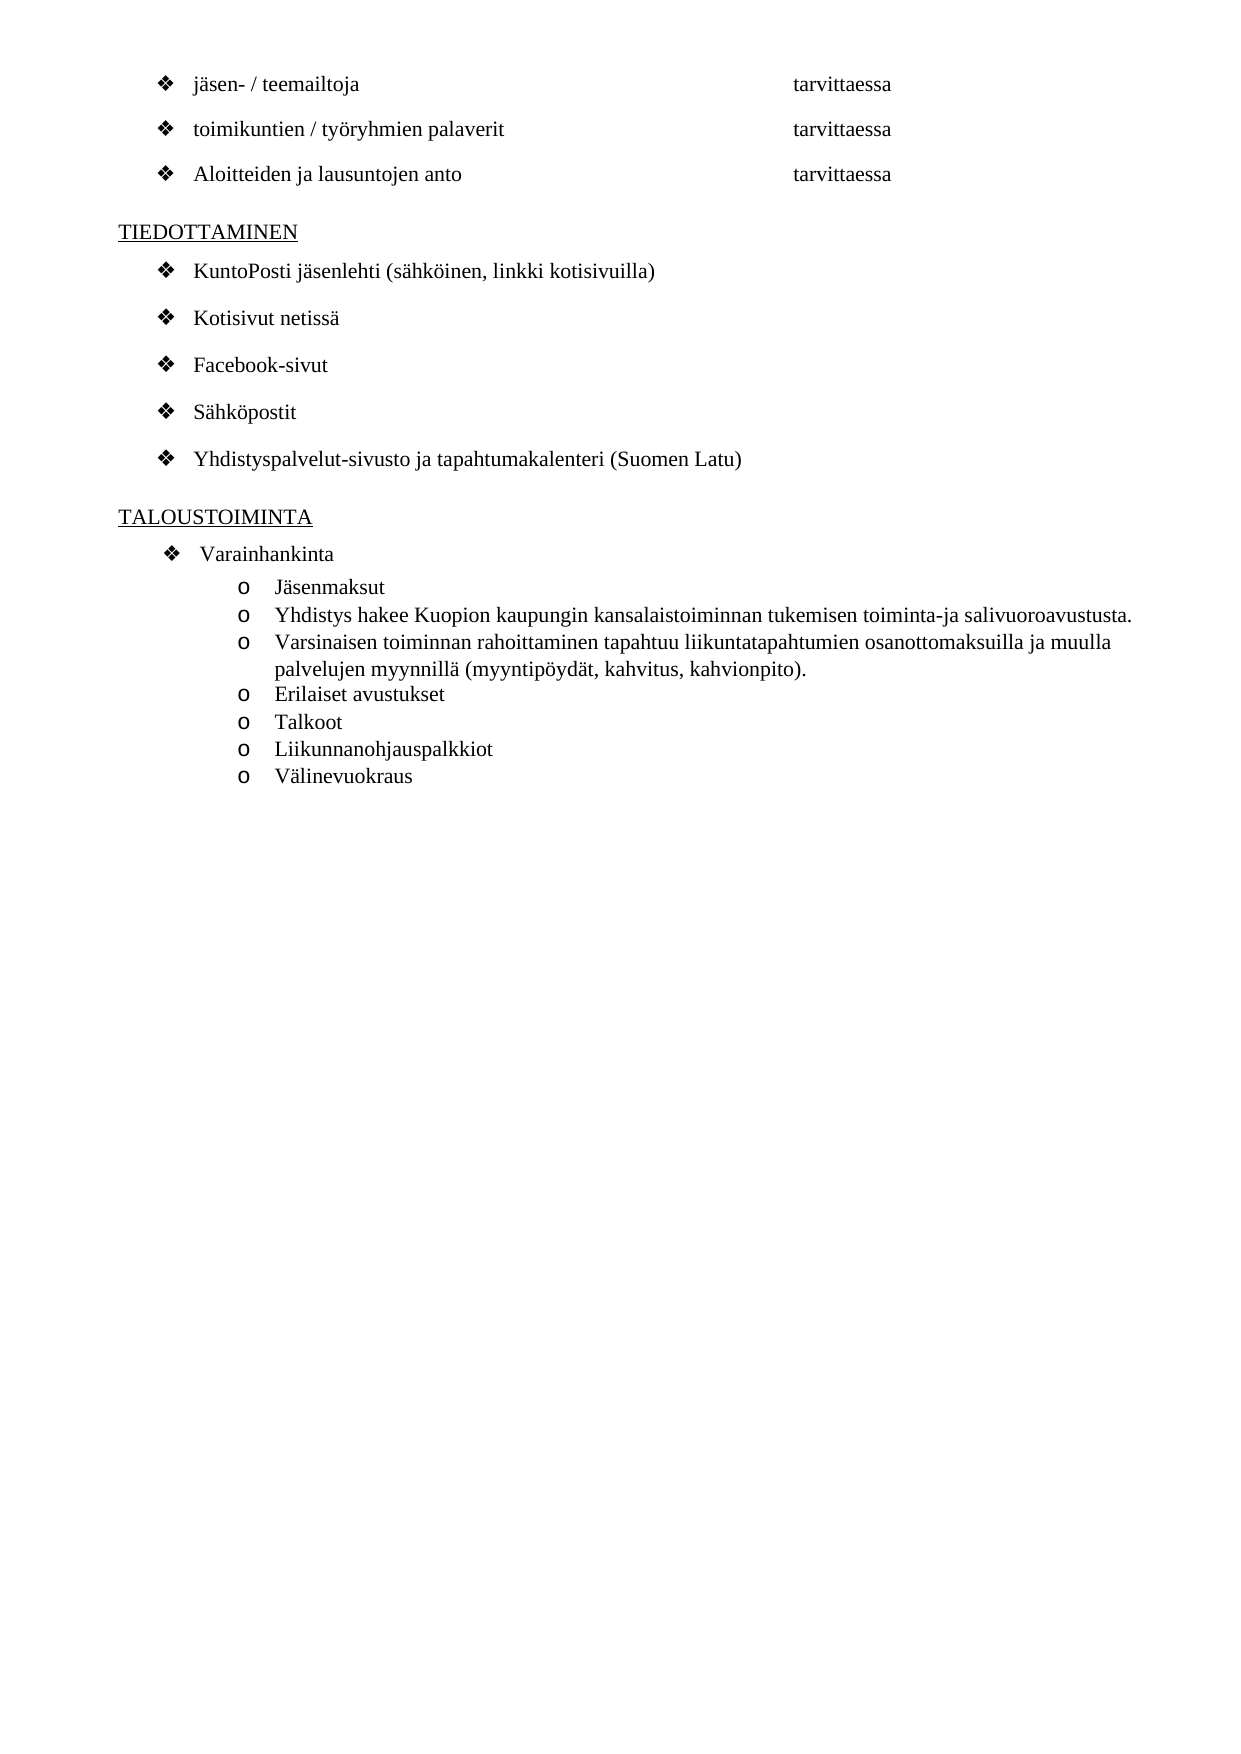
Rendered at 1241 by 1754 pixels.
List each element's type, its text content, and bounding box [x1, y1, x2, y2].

list KuntoPosti jäsenlehti (sähköinen, linkki kotisivuilla) [156, 244, 1167, 291]
list Yhdistys hakee Kuopion kaupungin kansalaistoiminnan tukemisen toiminta-ja salivuoroavustusta. [237, 602, 1167, 629]
text TALOUSTOIMINTA [118, 504, 1167, 529]
list Varsinaisen toiminnan rahoittaminen tapahtuu liikuntatapahtumien osanottomaksuilla ja muulla palvelujen myynnillä (myyntipöydät, kahvitus, kahvionpito). [237, 629, 1167, 681]
text TIEDOTTAMINEN [118, 219, 1167, 244]
list Jäsenmaksut [237, 574, 1167, 602]
list Talkoot [237, 709, 1167, 736]
list Välinevuokraus [237, 763, 1167, 791]
list Sähköpostit [156, 385, 1167, 432]
list Erilaiset avustukset [237, 681, 1167, 709]
list Aloitteiden ja lausuntojen anto tarvittaessa [156, 149, 1167, 194]
list jäsen- / teemailtoja tarvittaessa [156, 59, 1167, 104]
list Facebook-sivut [156, 338, 1167, 385]
list Yhdistyspalvelut-sivusto ja tapahtumakalenteri (Suomen Latu) [156, 432, 1167, 479]
list toimikuntien / työryhmien palaverit tarvittaessa [156, 104, 1167, 149]
list Varainhankinta [162, 529, 1167, 574]
list Kotisivut netissä [156, 291, 1167, 338]
list Liikunnanohjauspalkkiot [237, 736, 1167, 763]
